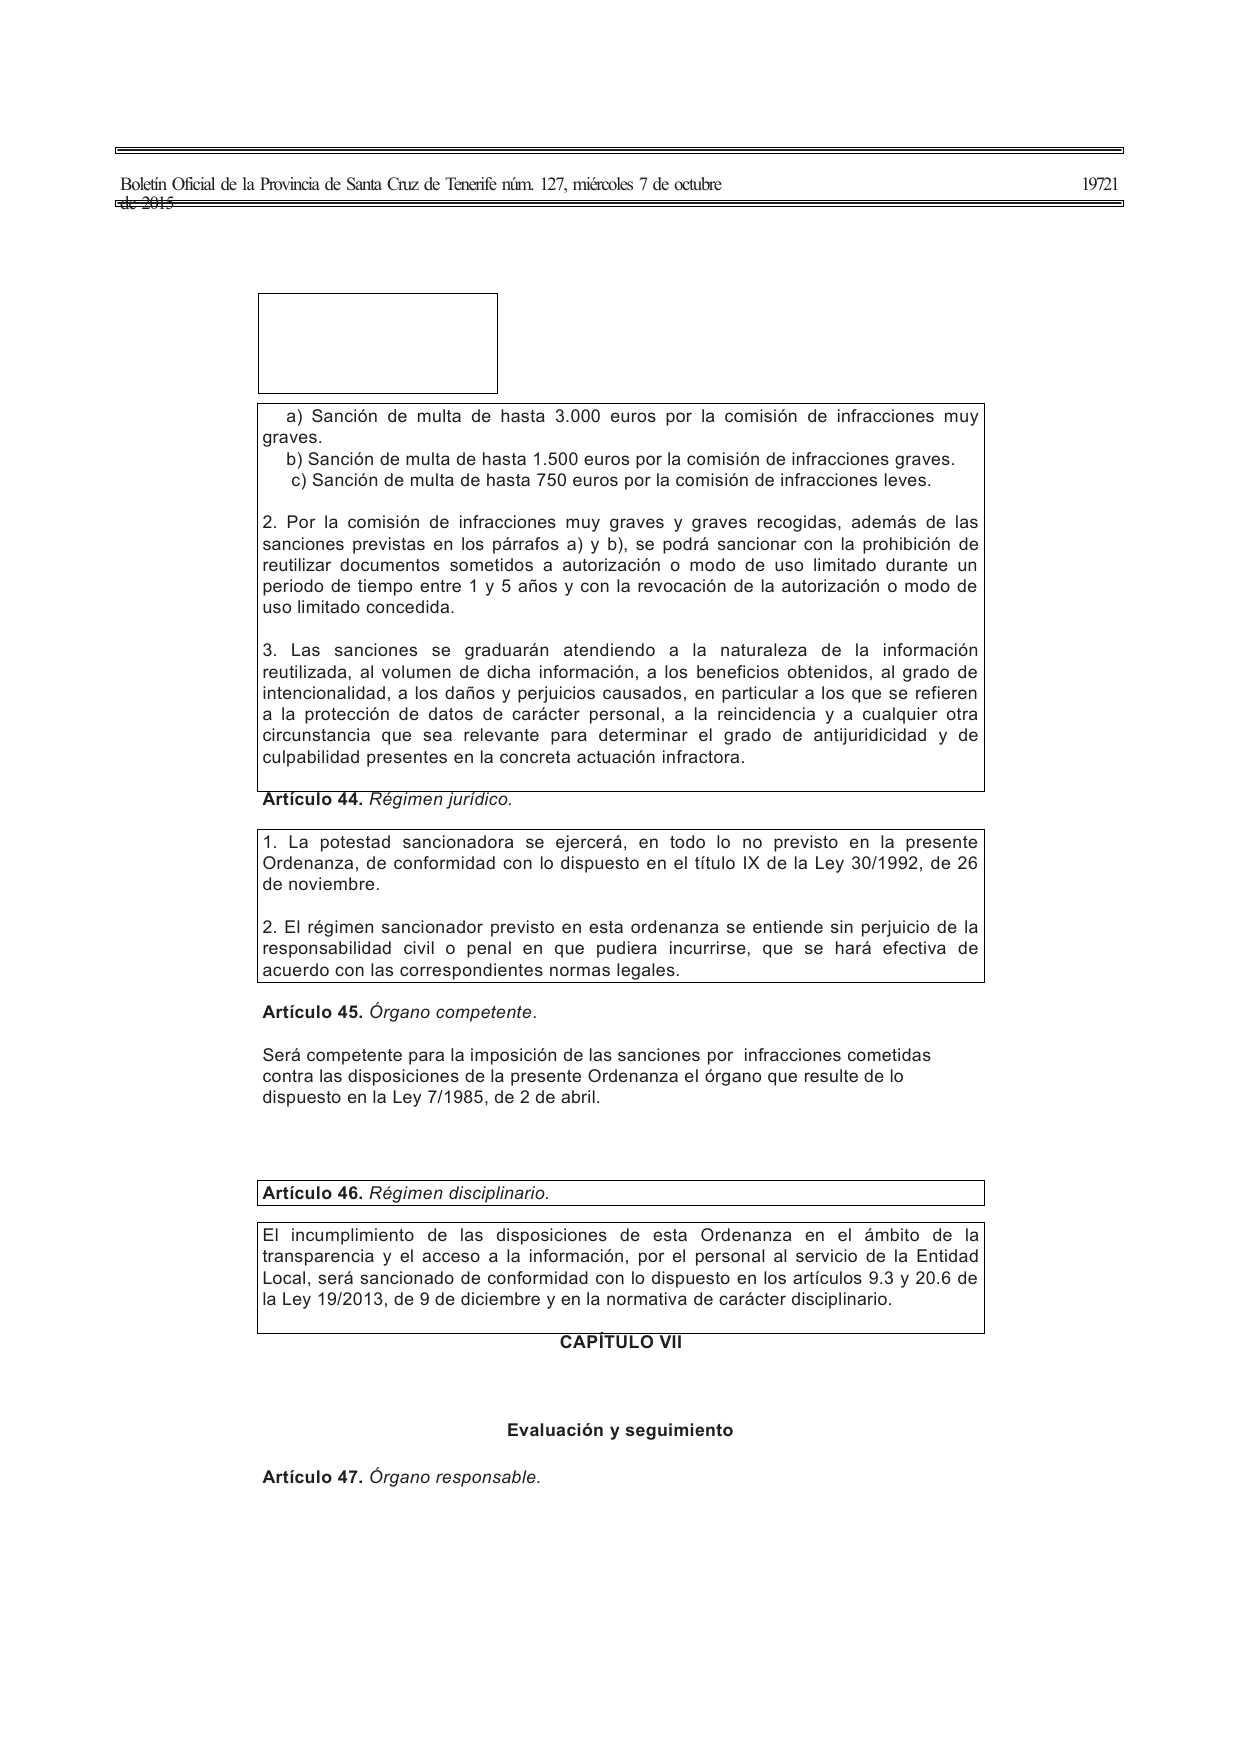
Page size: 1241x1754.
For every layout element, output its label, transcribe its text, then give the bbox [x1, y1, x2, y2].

text 1 [262, 832, 272, 853]
text a la protección de datos de carácter personal, a la reincidencia y a cualquier otra [262, 704, 1004, 724]
picture [258, 1181, 984, 1205]
text 19721 [1081, 175, 1143, 194]
text sanciones previstas en los párrafos a) y b), se podrá sancionar con la prohibición de [262, 534, 1004, 554]
text Ordenanza, de conformidad con lo dispuesto en el título IX de la Ley 30/1992, de 26 [262, 853, 1004, 873]
picture [258, 830, 984, 982]
picture [116, 148, 1123, 153]
text 2 [262, 917, 272, 937]
text 3 [262, 640, 272, 661]
text circunstancia que sea relevante para determinar el grado de antijuridicidad y de [262, 725, 1004, 746]
text . Las sanciones se graduarán atendiendo a la naturaleza de la información [272, 640, 1004, 661]
text c) Sanción de multa de hasta 750 euros por la comisión de infracciones leves. [291, 470, 957, 491]
text responsabilidad civil o penal en que pudiera incurrirse, que se hará efectiva de [262, 938, 1004, 959]
text . La potestad sancionadora se ejercerá, en todo lo no previsto en la presente [272, 832, 1004, 853]
text Evaluación y seguimiento [507, 1420, 759, 1440]
text periodo de tiempo entre 1 y 5 años y con la revocación de la autorización o modo de [262, 576, 1004, 597]
text Local, será sancionado de conformidad con lo dispuesto en los artículos 9.3 y 20.6 de [262, 1268, 1004, 1288]
text reutilizada, al volumen de dicha información, a los beneficios obtenidos, al grado de [262, 662, 1004, 682]
text El incumplimiento de las disposiciones de esta Ordenanza en el ámbito de la [262, 1225, 1004, 1246]
text acuerdo con las correspondientes normas legales. [262, 960, 1004, 980]
text b) Sanción de multa de hasta 1.500 euros por la comisión de infracciones graves. [286, 449, 1004, 469]
text Boletín Oficial de la Provincia de Santa Cruz de Tenerife núm. 127, miércoles 7 de octubre de 2015 [120, 175, 740, 213]
text de noviembre. [262, 874, 1004, 895]
text uso limitado concedida. [262, 598, 1004, 618]
text graves. [262, 427, 1004, 448]
text Artículo 45. Órgano competente. [262, 1002, 563, 1023]
picture [258, 1223, 984, 1333]
text culpabilidad presentes en la concreta actuación infractora. [262, 747, 1004, 767]
text Será competente para la imposición de las sanciones por infracciones cometidas [262, 1045, 957, 1066]
text Artículo 46. Régimen disciplinario. [262, 1183, 574, 1203]
text transparencia y el acceso a la información, por el personal al servicio de la Entidad [262, 1247, 1004, 1267]
text a) Sanción de multa de hasta 3.000 euros por la comisión de infracciones muy [286, 406, 1004, 426]
text . El régimen sancionador previsto en esta ordenanza se entiende sin perjuicio de la [272, 917, 1004, 937]
picture [740, 201, 1123, 206]
text 2 [262, 513, 272, 533]
text la Ley 19/2013, de 9 de diciembre y en la normativa de carácter disciplinario. [262, 1289, 1004, 1309]
picture [259, 294, 497, 393]
text . Por la comisión de infracciones muy graves y graves recogidas, además de las [272, 513, 1004, 533]
text Artículo 47. Órgano responsable. [262, 1468, 566, 1488]
text contra las disposiciones de la presente Ordenanza el órgano que resulte de lo [262, 1066, 957, 1087]
text intencionalidad, a los daños y perjuicios causados, en particular a los que se refieren [262, 683, 1004, 703]
text dispuesto en la Ley 7/1985, de 2 de abril. [262, 1088, 957, 1108]
text CAPÍTULO VII [559, 1332, 707, 1352]
text reutilizar documentos sometidos a autorización o modo de uso limitado durante un [262, 555, 1004, 575]
picture [258, 404, 984, 791]
text Artículo 44. Régimen jurídico. [262, 789, 537, 810]
